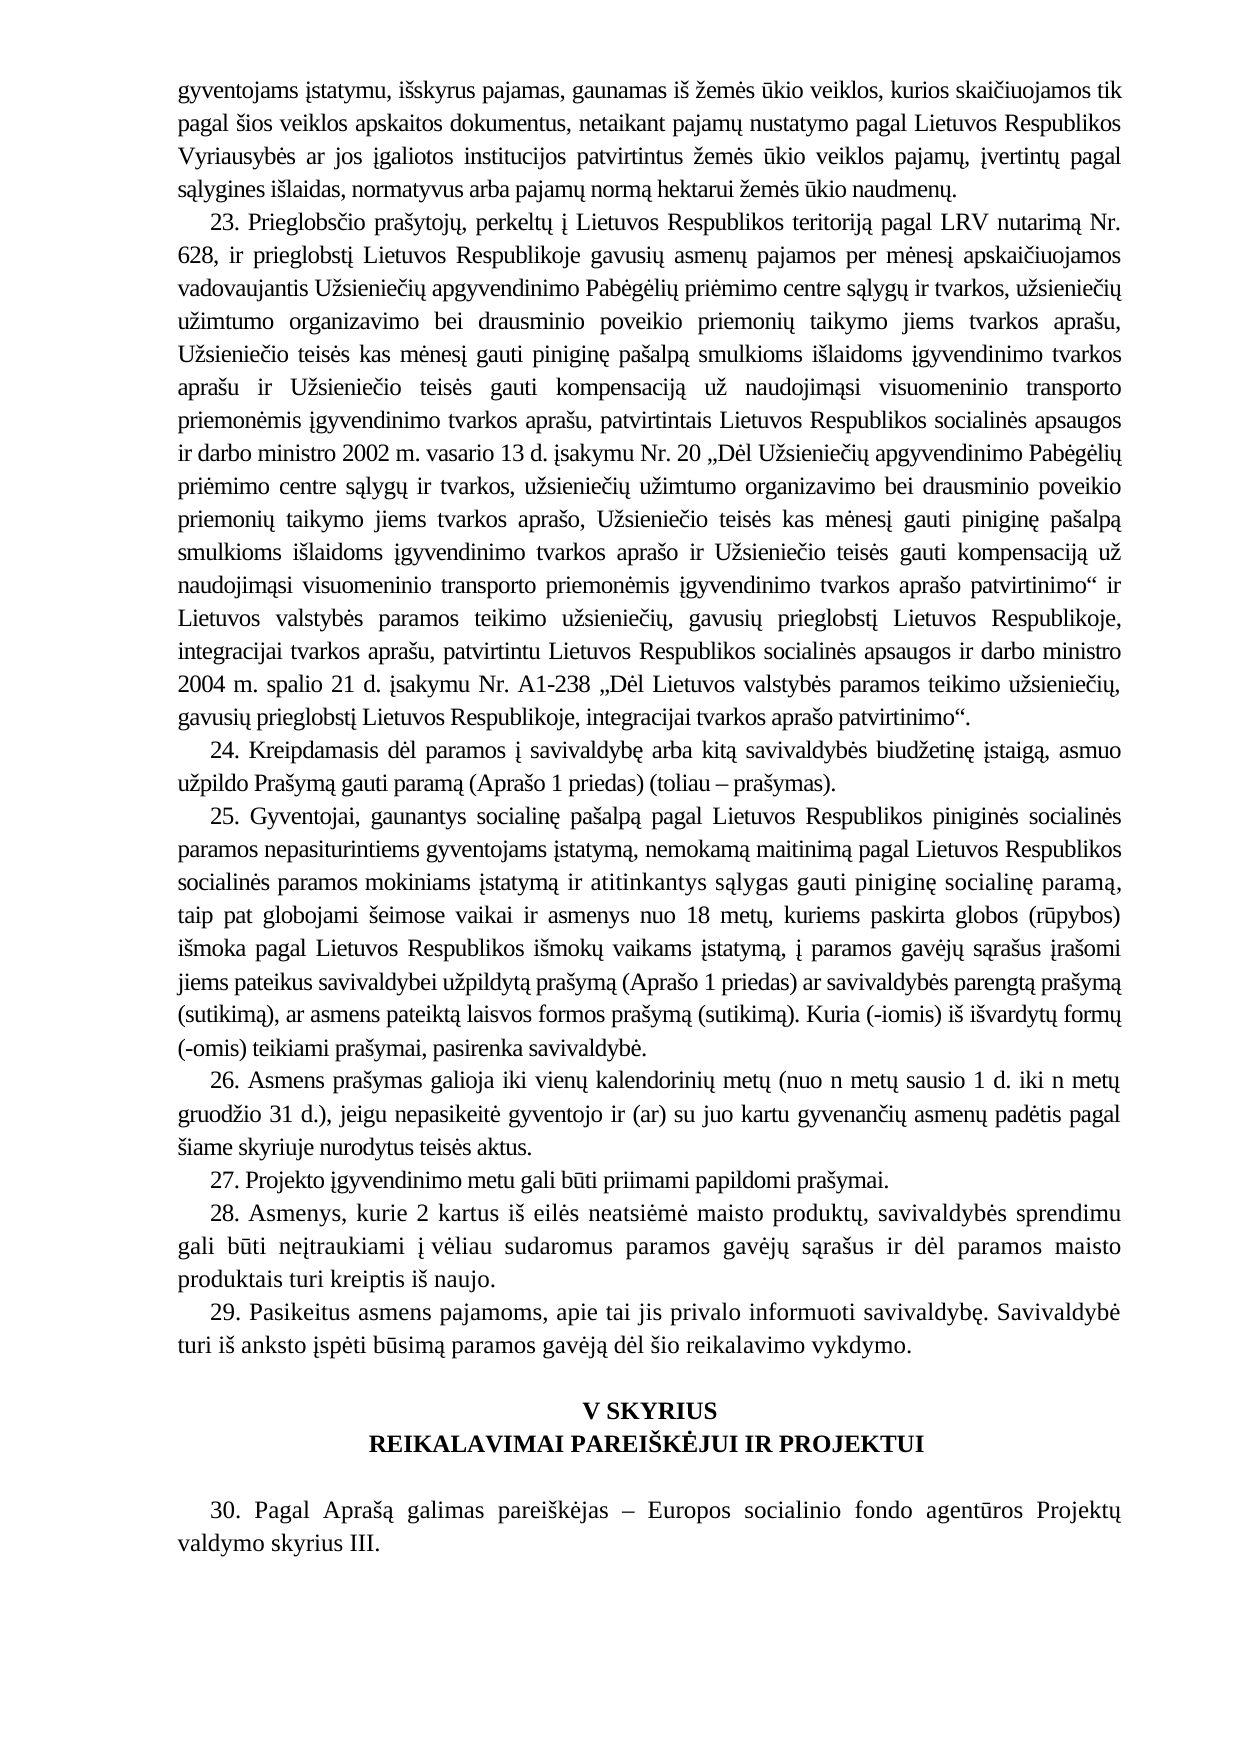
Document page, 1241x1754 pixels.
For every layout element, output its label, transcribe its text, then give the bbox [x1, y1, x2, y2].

text 28. Asmenys, kurie 2 kartus iš eilės neatsiėmė maisto produktų, savivaldybės sprendimu gali būti neįtraukiami į vėliau sudaromus paramos gavėjų sąrašus ir dėl paramos maisto produktais turi kreiptis iš naujo. [177, 1198, 1122, 1292]
text REIKALAVIMAI PAREIŠKĖJUI IR PROJEKTUI [177, 1429, 1122, 1458]
text 27. Projekto įgyvendinimo metu gali būti priimami papildomi prašymai. [177, 1165, 1122, 1193]
text 25. Gyventojai, gaunantys socialinę pašalpą pagal Lietuvos Respublikos piniginės socialinės paramos nepasiturintiems gyventojams įstatymą, nemokamą maitinimą pagal Lietuvos Respublikos socialinės paramos mokiniams įstatymą ir atitinkantys sąlygas gauti piniginę socialinę paramą, taip pat globojami šeimose vaikai ir asmenys nuo 18 metų, kuriems paskirta globos (rūpybos) išmoka pagal Lietuvos Respublikos išmokų vaikams įstatymą, į paramos gavėjų sąrašus įrašomi jiems pateikus savivaldybei užpildytą prašymą (Aprašo 1 priedas) ar savivaldybės parengtą prašymą (sutikimą), ar asmens pateiktą laisvos formos prašymą (sutikimą). Kuria (-iomis) iš išvardytų formų (-omis) teikiami prašymai, pasirenka savivaldybė. [177, 801, 1122, 1061]
text V SKYRIUS [177, 1396, 1122, 1424]
text 24. Kreipdamasis dėl paramos į savivaldybę arba kitą savivaldybės biudžetinę įstaigą, asmuo užpildo Prašymą gauti paramą (Aprašo 1 priedas) (toliau – prašymas). [177, 735, 1122, 797]
text 29. Pasikeitus asmens pajamoms, apie tai jis privalo informuoti savivaldybę. Savivaldybė turi iš anksto įspėti būsimą paramos gavėją dėl šio reikalavimo vykdymo. [177, 1297, 1122, 1358]
text 26. Asmens prašymas galioja iki vienų kalendorinių metų (nuo n metų sausio 1 d. iki n metų gruodžio 31 d.), jeigu nepasikeitė gyventojo ir (ar) su juo kartu gyvenančių asmenų padėtis pagal šiame skyriuje nurodytus teisės aktus. [177, 1066, 1122, 1160]
text 23. Prieglobsčio prašytojų, perkeltų į Lietuvos Respublikos teritoriją pagal LRV nutarimą Nr. 628, ir prieglobstį Lietuvos Respublikoje gavusių asmenų pajamos per mėnesį apskaičiuojamos vadovaujantis Užsieniečių apgyvendinimo Pabėgėlių priėmimo centre sąlygų ir tvarkos, užsieniečių užimtumo organizavimo bei drausminio poveikio priemonių taikymo jiems tvarkos aprašu, Užsieniečio teisės kas mėnesį gauti piniginę pašalpą smulkioms išlaidoms įgyvendinimo tvarkos aprašu ir Užsieniečio teisės gauti kompensaciją už naudojimąsi visuomeninio transporto priemonėmis įgyvendinimo tvarkos aprašu, patvirtintais Lietuvos Respublikos socialinės apsaugos ir darbo ministro 2002 m. vasario 13 d. įsakymu Nr. 20 „Dėl Užsieniečių apgyvendinimo Pabėgėlių priėmimo centre sąlygų ir tvarkos, užsieniečių užimtumo organizavimo bei drausminio poveikio priemonių taikymo jiems tvarkos aprašo, Užsieniečio teisės kas mėnesį gauti piniginę pašalpą smulkioms išlaidoms įgyvendinimo tvarkos aprašo ir Užsieniečio teisės gauti kompensaciją už naudojimąsi visuomeninio transporto priemonėmis įgyvendinimo tvarkos aprašo patvirtinimo“ ir Lietuvos valstybės paramos teikimo užsieniečių, gavusių prieglobstį Lietuvos Respublikoje, integracijai tvarkos aprašu, patvirtintu Lietuvos Respublikos socialinės apsaugos ir darbo ministro 2004 m. spalio 21 d. įsakymu Nr. A1-238 „Dėl Lietuvos valstybės paramos teikimo užsieniečių, gavusių prieglobstį Lietuvos Respublikoje, integracijai tvarkos aprašo patvirtinimo“. [177, 207, 1122, 731]
text gyventojams įstatymu, išskyrus pajamas, gaunamas iš žemės ūkio veiklos, kurios skaičiuojamos tik pagal šios veiklos apskaitos dokumentus, netaikant pajamų nustatymo pagal Lietuvos Respublikos Vyriausybės ar jos įgaliotos institucijos patvirtintus žemės ūkio veiklos pajamų, įvertintų pagal sąlygines išlaidas, normatyvus arba pajamų normą hektarui žemės ūkio naudmenų. [177, 75, 1122, 203]
text 30. Pagal Aprašą galimas pareiškėjas – Europos socialinio fondo agentūros Projektų valdymo skyrius III. [177, 1495, 1122, 1557]
